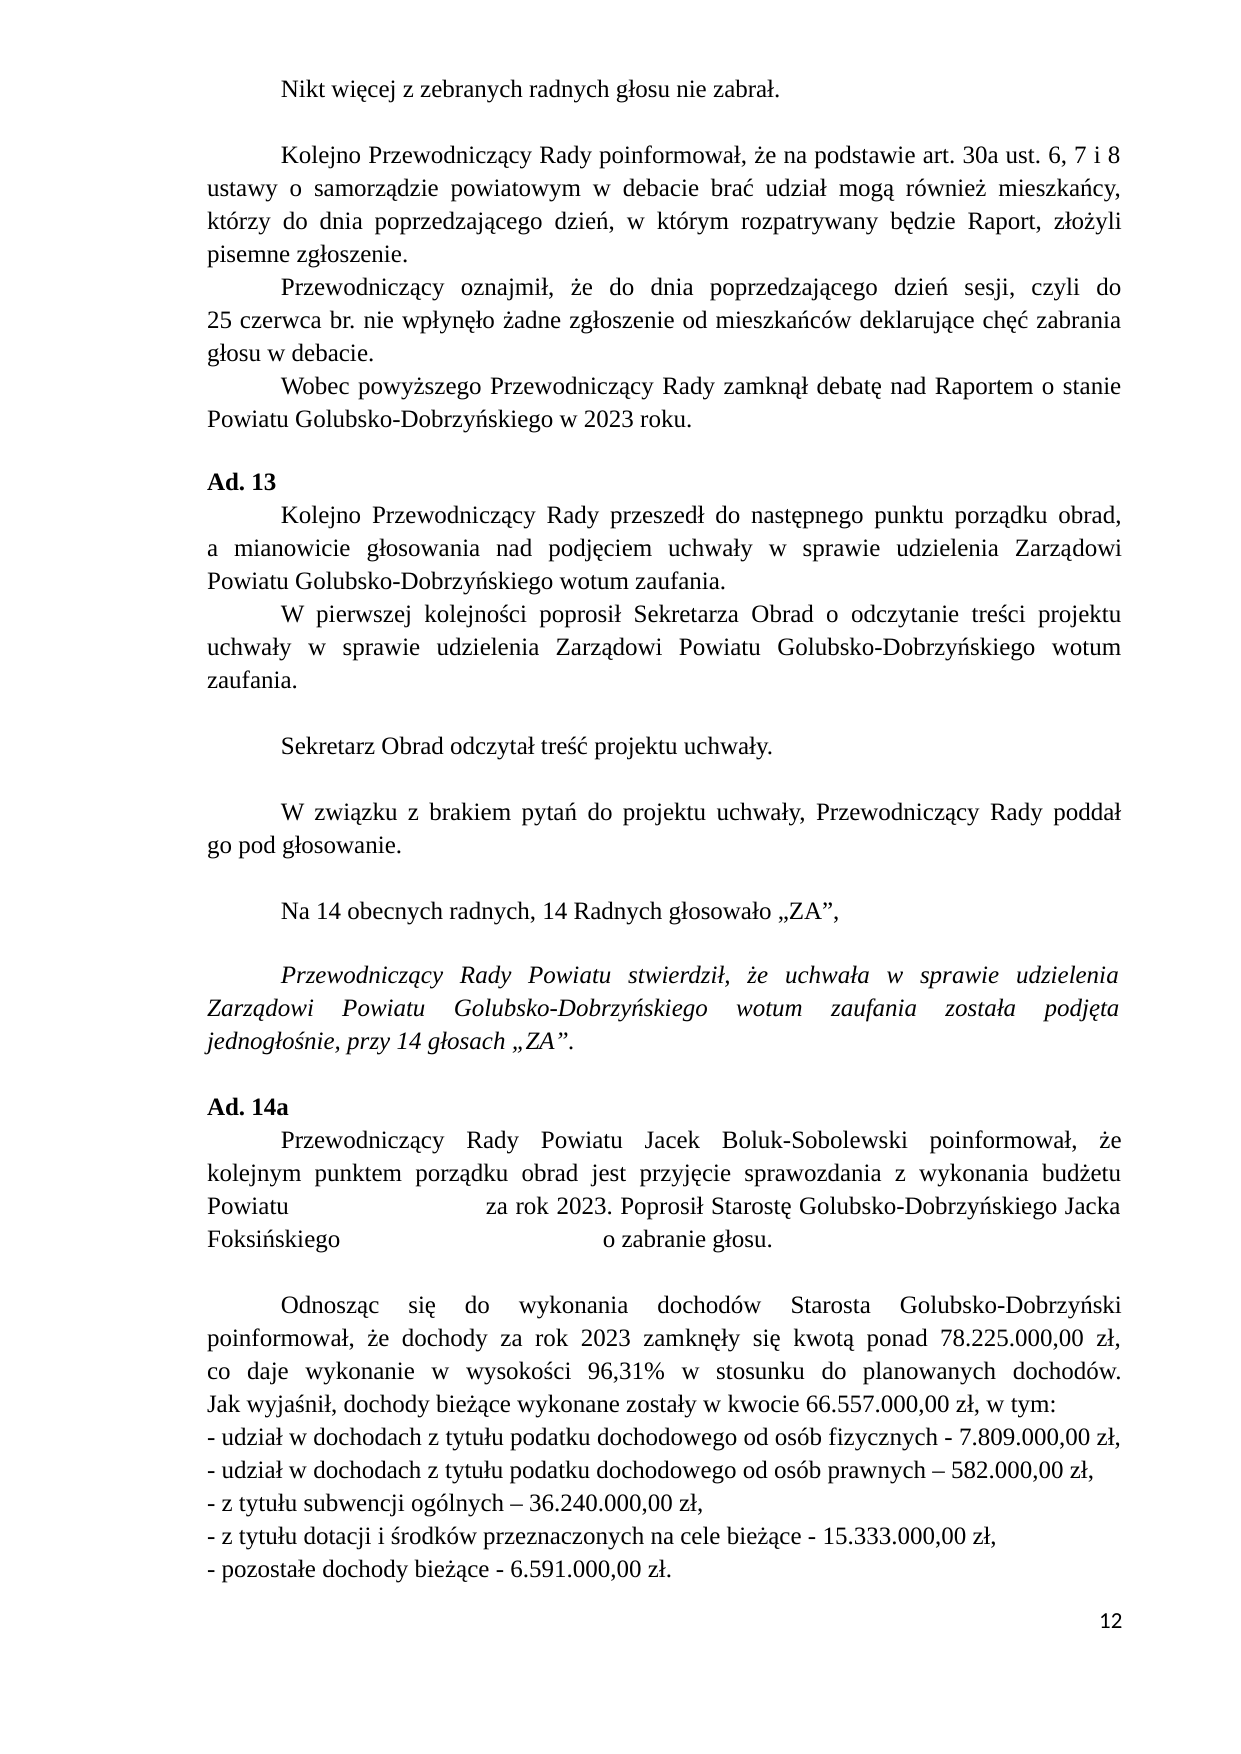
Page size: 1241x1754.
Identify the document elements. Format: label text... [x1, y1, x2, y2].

text - z tytułu dotacji i środków przeznaczonych na cele bieżące - 15.333.000,00 zł, [207, 1521, 1122, 1550]
text Sekretarz Obrad odczytał treść projektu uchwały. [207, 731, 1122, 760]
text W pierwszej kolejności poprosił Sekretarza Obrad o odczytanie treści projektu uchwały w sprawie udzielenia Zarządowi Powiatu Golubsko-Dobrzyńskiego wotum zaufania. [207, 599, 1122, 694]
text Przewodniczący oznajmił, że do dnia poprzedzającego dzień sesji, czyli do 25 czerwca br. nie wpłynęło żadne zgłoszenie od mieszkańców deklarujące chęć zabrania głosu w debacie. [207, 272, 1122, 367]
text Ad. 13 [207, 467, 1122, 496]
text - z tytułu subwencji ogólnych – 36.240.000,00 zł, [207, 1488, 1122, 1517]
text Przewodniczący Rady Powiatu stwierdził, że uchwała w sprawie udzielenia Zarządowi Powiatu Golubsko-Dobrzyńskiego wotum zaufania została podjęta jednogłośnie, przy 14 głosach „ZA”. [207, 960, 1122, 1054]
text Wobec powyższego Przewodniczący Rady zamknął debatę nad Raportem o stanie Powiatu Golubsko-Dobrzyńskiego w 2023 roku. [207, 371, 1122, 433]
text - pozostałe dochody bieżące - 6.591.000,00 zł. [207, 1554, 1122, 1583]
text - udział w dochodach z tytułu podatku dochodowego od osób fizycznych - 7.809.000,00 zł, - udział w dochodach z tytułu podatku dochodowego od osób prawnych – 582.000,00 zł, [207, 1422, 1122, 1484]
text Odnosząc się do wykonania dochodów Starosta Golubsko-Dobrzyński poinformował, że dochody za rok 2023 zamknęły się kwotą ponad 78.225.000,00 zł, co daje wykonanie w wysokości 96,31% w stosunku do planowanych dochodów. Jak wyjaśnił, dochody bieżące wykonane zostały w kwocie 66.557.000,00 zł, w tym: [207, 1290, 1122, 1418]
text Ad. 14a [207, 1092, 1122, 1121]
text Kolejno Przewodniczący Rady przeszedł do następnego punktu porządku obrad, a mianowicie głosowania nad podjęciem uchwały w sprawie udzielenia Zarządowi Powiatu Golubsko-Dobrzyńskiego wotum zaufania. [207, 500, 1122, 595]
text Kolejno Przewodniczący Rady poinformował, że na podstawie art. 30a ust. 6, 7 i 8 ustawy o samorządzie powiatowym w debacie brać udział mogą również mieszkańcy, którzy do dnia poprzedzającego dzień, w którym rozpatrywany będzie Raport, złożyli pisemne zgłoszenie. [207, 140, 1122, 268]
text Przewodniczący Rady Powiatu Jacek Boluk-Sobolewski poinformował, że kolejnym punktem porządku obrad jest przyjęcie sprawozdania z wykonania budżetu Powiatu za rok 2023. Poprosił Starostę Golubsko-Dobrzyńskiego Jacka Foksińskiego o zabranie głosu. [207, 1125, 1122, 1253]
text Na 14 obecnych radnych, 14 Radnych głosowało „ZA”, [207, 896, 1122, 925]
text Nikt więcej z zebranych radnych głosu nie zabrał. [207, 74, 1122, 102]
text W związku z brakiem pytań do projektu uchwały, Przewodniczący Rady poddał go pod głosowanie. [207, 797, 1122, 859]
